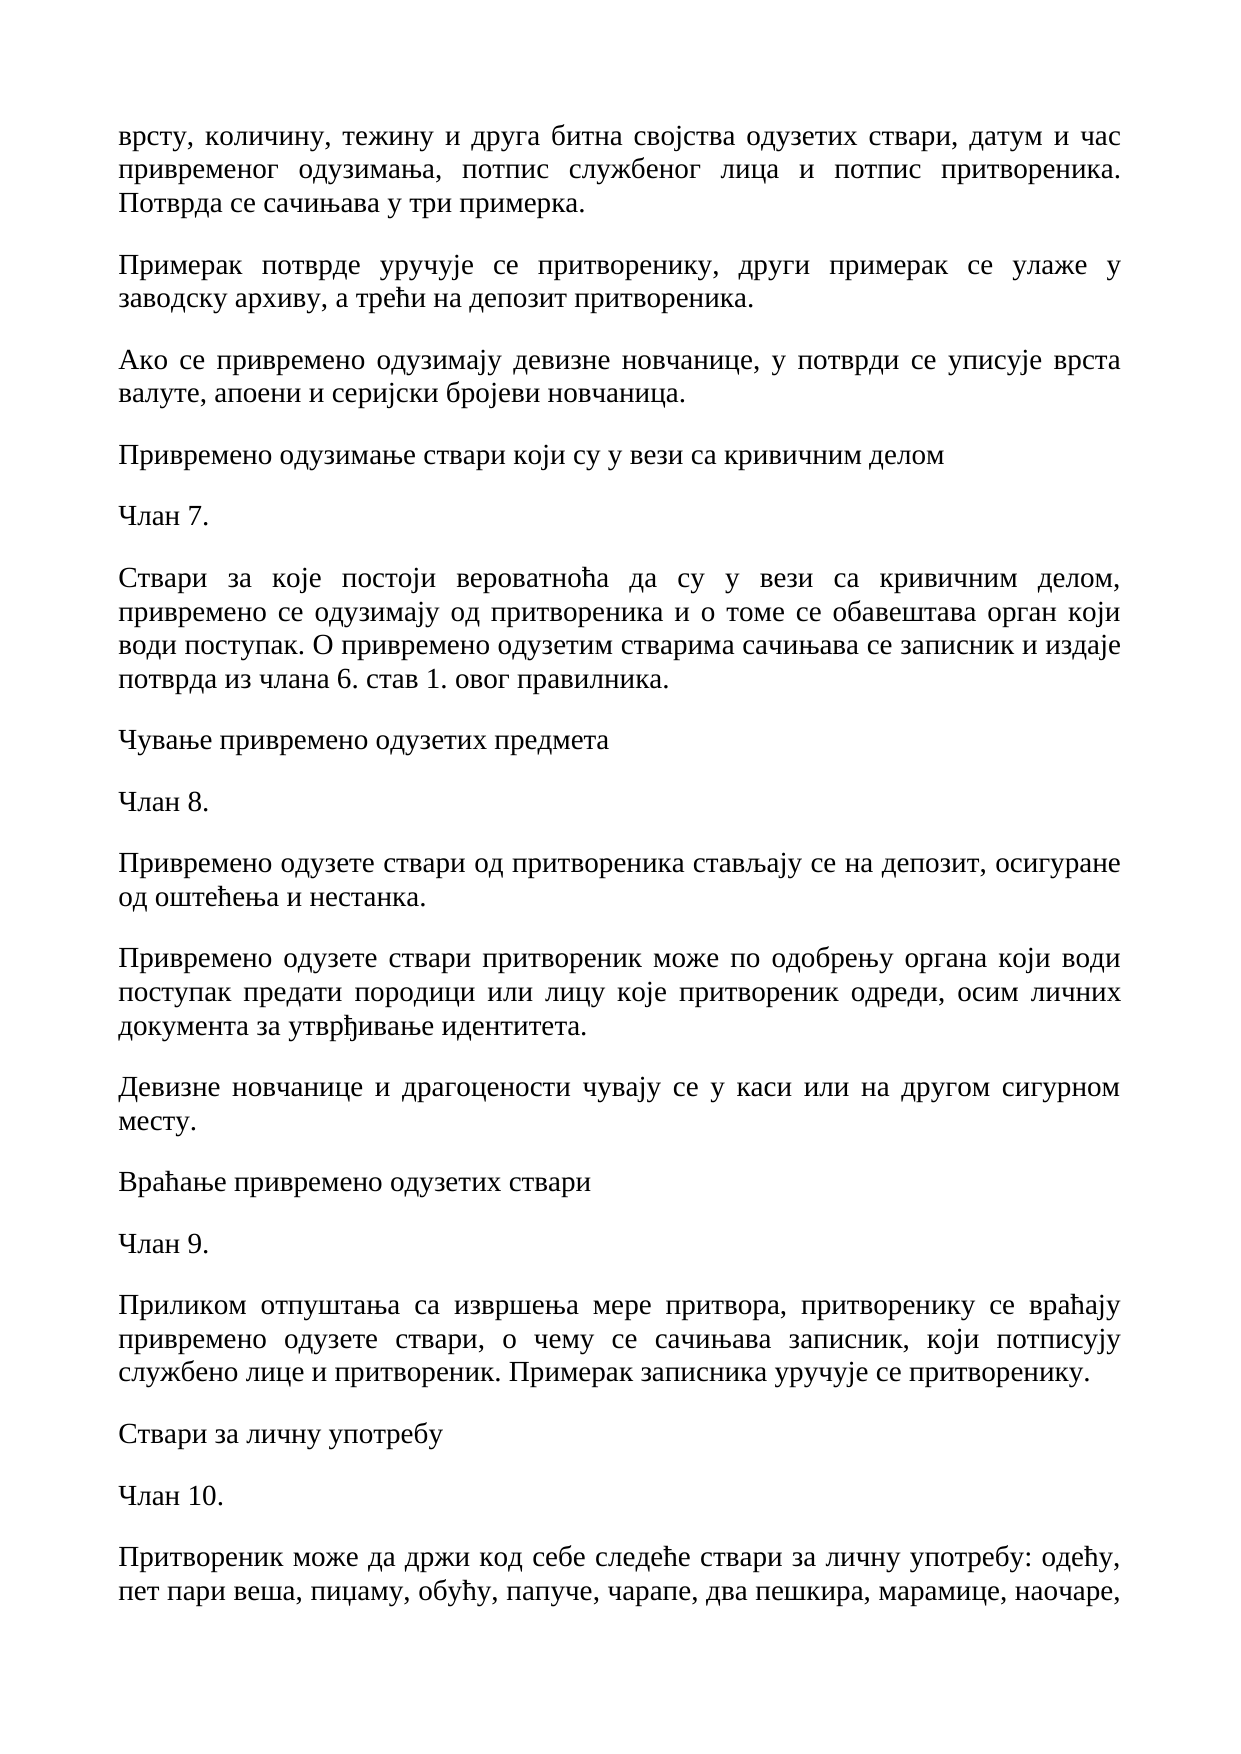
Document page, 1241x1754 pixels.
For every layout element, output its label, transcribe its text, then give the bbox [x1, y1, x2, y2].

text Чување привремено одузетих предмета [118, 722, 1122, 756]
text Девизне новчанице и драгоцености чувају се у каси или на другом сигурном месту. [118, 1069, 1122, 1136]
text Члан 7. [118, 498, 1122, 532]
text Члан 8. [118, 784, 1122, 817]
text Привремено одузимање ствари који су у вези са кривичним делом [118, 437, 1122, 471]
text Ако се привремено одузимају девизне новчанице, у потврди се уписује врста валуте, апоени и серијски бројеви новчаница. [118, 342, 1122, 409]
text Привремено одузете ствари притвореник може по одобрењу органа који води поступак предати породици или лицу које притвореник одреди, осим личних документа за утврђивање идентитета. [118, 941, 1122, 1041]
text Ствари за личну употребу [118, 1416, 1122, 1449]
text Члан 9. [118, 1226, 1122, 1259]
text врсту, количину, тежину и друга битна својства одузетих ствари, датум и час привременог одузимања, потпис службеног лица и потпис притвореника. Потврда се сачињава у три примерка. [118, 118, 1122, 219]
text Примерак потврде уручује се притворенику, други примерак се улаже у заводску архиву, а трећи на депозит притвореника. [118, 247, 1122, 314]
text Привремено одузете ствари од притвореника стављају се на депозит, осигуране од оштећења и нестанка. [118, 845, 1122, 912]
text Ствари за које постоји вероватноћа да су у вези са кривичним делом, привремено се одузимају од притвореника и о томе се обавештава орган који води поступак. О привремено одузетим стварима сачињава се записник и издаје потврда из члана 6. став 1. овог правилника. [118, 560, 1122, 694]
text Приликом отпуштања са извршења мере притвора, притворенику се враћају привремено одузете ствари, о чему се сачињава записник, који потписују службено лице и притвореник. Примерак записника уручује се притворенику. [118, 1287, 1122, 1388]
text Члан 10. [118, 1478, 1122, 1511]
text Враћање привремено одузетих ствари [118, 1164, 1122, 1198]
text Притвореник може да држи код себе следеће ствари за личну употребу: одећу, пет пари веша, пиџаму, обућу, папуче, чарапе, два пешкира, марамице, наочаре, [118, 1539, 1122, 1606]
